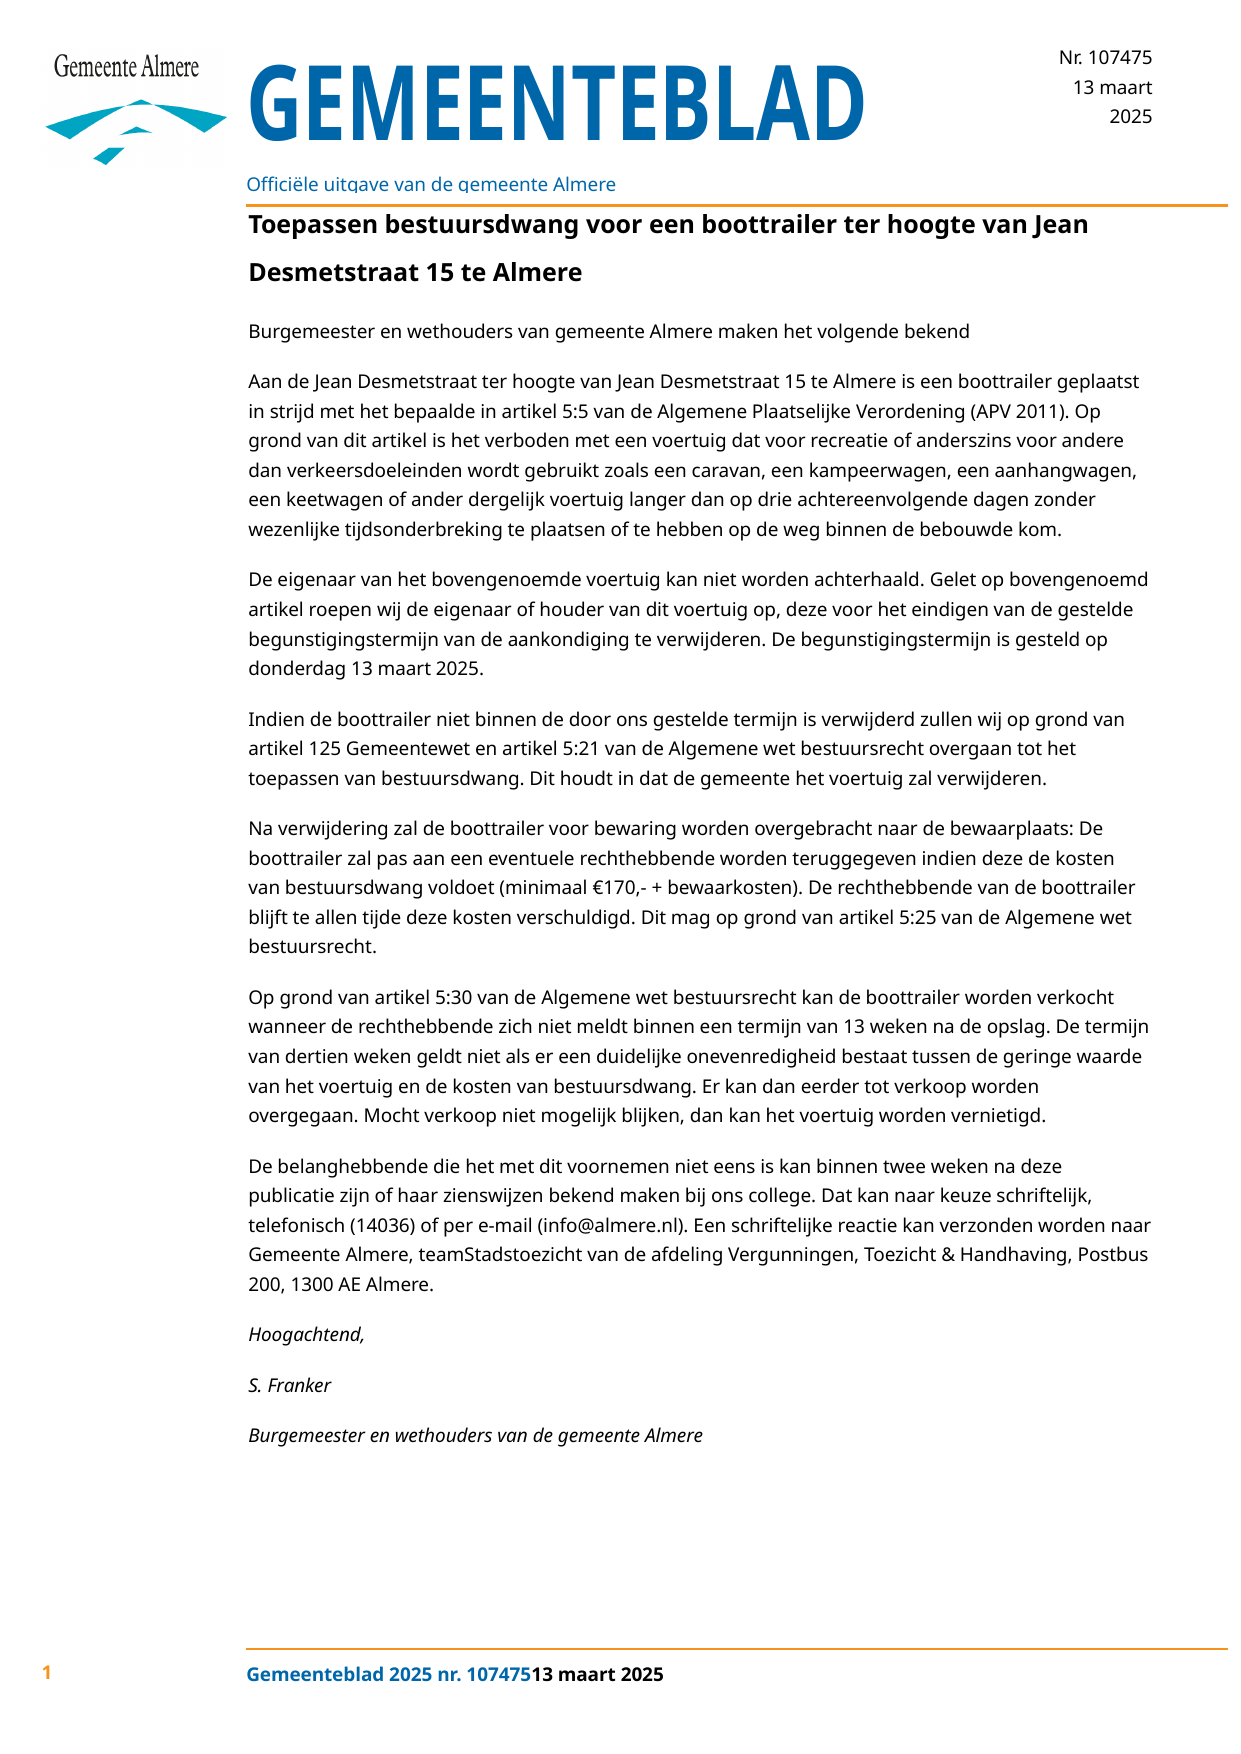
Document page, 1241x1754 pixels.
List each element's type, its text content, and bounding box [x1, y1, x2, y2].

text Burgemeester en wethouders van de gemeente Almere [248, 1422, 1152, 1448]
text Toepassen bestuursdwang voor een boottrailer ter hoogte van Jean Desmetstraat 15 te Almere [248, 207, 1152, 288]
picture [41, 47, 231, 172]
text Aan de Jean Desmetstraat ter hoogte van Jean Desmetstraat 15 te Almere is een boottrailer geplaatst in strijd met het bepaalde in artikel 5:5 van de Algemene Plaatselijke Verordening (APV 2011). Op grond van dit artikel is het verboden met een voertuig dat voor recreatie of anderszins voor andere dan verkeersdoeleinden wordt gebruikt zoals een caravan, een kampeerwagen, een aanhangwagen, een keetwagen of ander dergelijk voertuig langer dan op drie achtereenvolgende dagen zonder wezenlijke tijdsonderbreking te plaatsen of te hebben op de weg binnen de bebouwde kom. [248, 368, 1152, 542]
text Hoogachtend, [248, 1322, 1152, 1347]
text De eigenaar van het bovengenoemde voertuig kan niet worden achterhaald. Gelet op bovengenoemd artikel roepen wij de eigenaar of houder van dit voertuig op, deze voor het eindigen van de gestelde begunstigingstermijn van de aankondiging te verwijderen. De begunstigingstermijn is gesteld op donderdag 13 maart 2025. [248, 567, 1152, 681]
text De belanghebbende die het met dit voornemen niet eens is kan binnen twee weken na deze publicatie zijn of haar zienswijzen bekend maken bij ons college. Dat kan naar keuze schriftelijk, telefonisch (14036) of per e-mail (info@almere.nl). Een schriftelijke reactie kan verzonden worden naar Gemeente Almere, teamStadstoezicht van de afdeling Vergunningen, Toezicht & Handhaving, Postbus 200, 1300 AE Almere. [248, 1153, 1152, 1297]
text Indien de boottrailer niet binnen de door ons gestelde termijn is verwijderd zullen wij op grond van artikel 125 Gemeentewet en artikel 5:21 van de Algemene wet bestuursrecht overgaan tot het toepassen van bestuursdwang. Dit houdt in dat de gemeente het voertuig zal verwijderen. [248, 706, 1152, 791]
text Burgemeester en wethouders van gemeente Almere maken het volgende bekend [248, 318, 1152, 344]
text S. Franker [248, 1372, 1152, 1398]
text Na verwijdering zal de boottrailer voor bewaring worden overgebracht naar de bewaarplaats: De boottrailer zal pas aan een eventuele rechthebbende worden teruggegeven indien deze de kosten van bestuursdwang voldoet (minimaal €170,- + bewaarkosten). De rechthebbende van de boottrailer blijft te allen tijde deze kosten verschuldigd. Dit mag op grond van artikel 5:25 van de Algemene wet bestuursrecht. [248, 815, 1152, 959]
text Op grond van artikel 5:30 van de Algemene wet bestuursrecht kan de boottrailer worden verkocht wanneer de rechthebbende zich niet meldt binnen een termijn van 13 weken na de opslag. De termijn van dertien weken geldt niet als er een duidelijke onevenredigheid bestaat tussen de geringe waarde van het voertuig en de kosten van bestuursdwang. Er kan dan eerder tot verkoop worden overgegaan. Mocht verkoop niet mogelijk blijken, dan kan het voertuig worden vernietigd. [248, 984, 1152, 1128]
